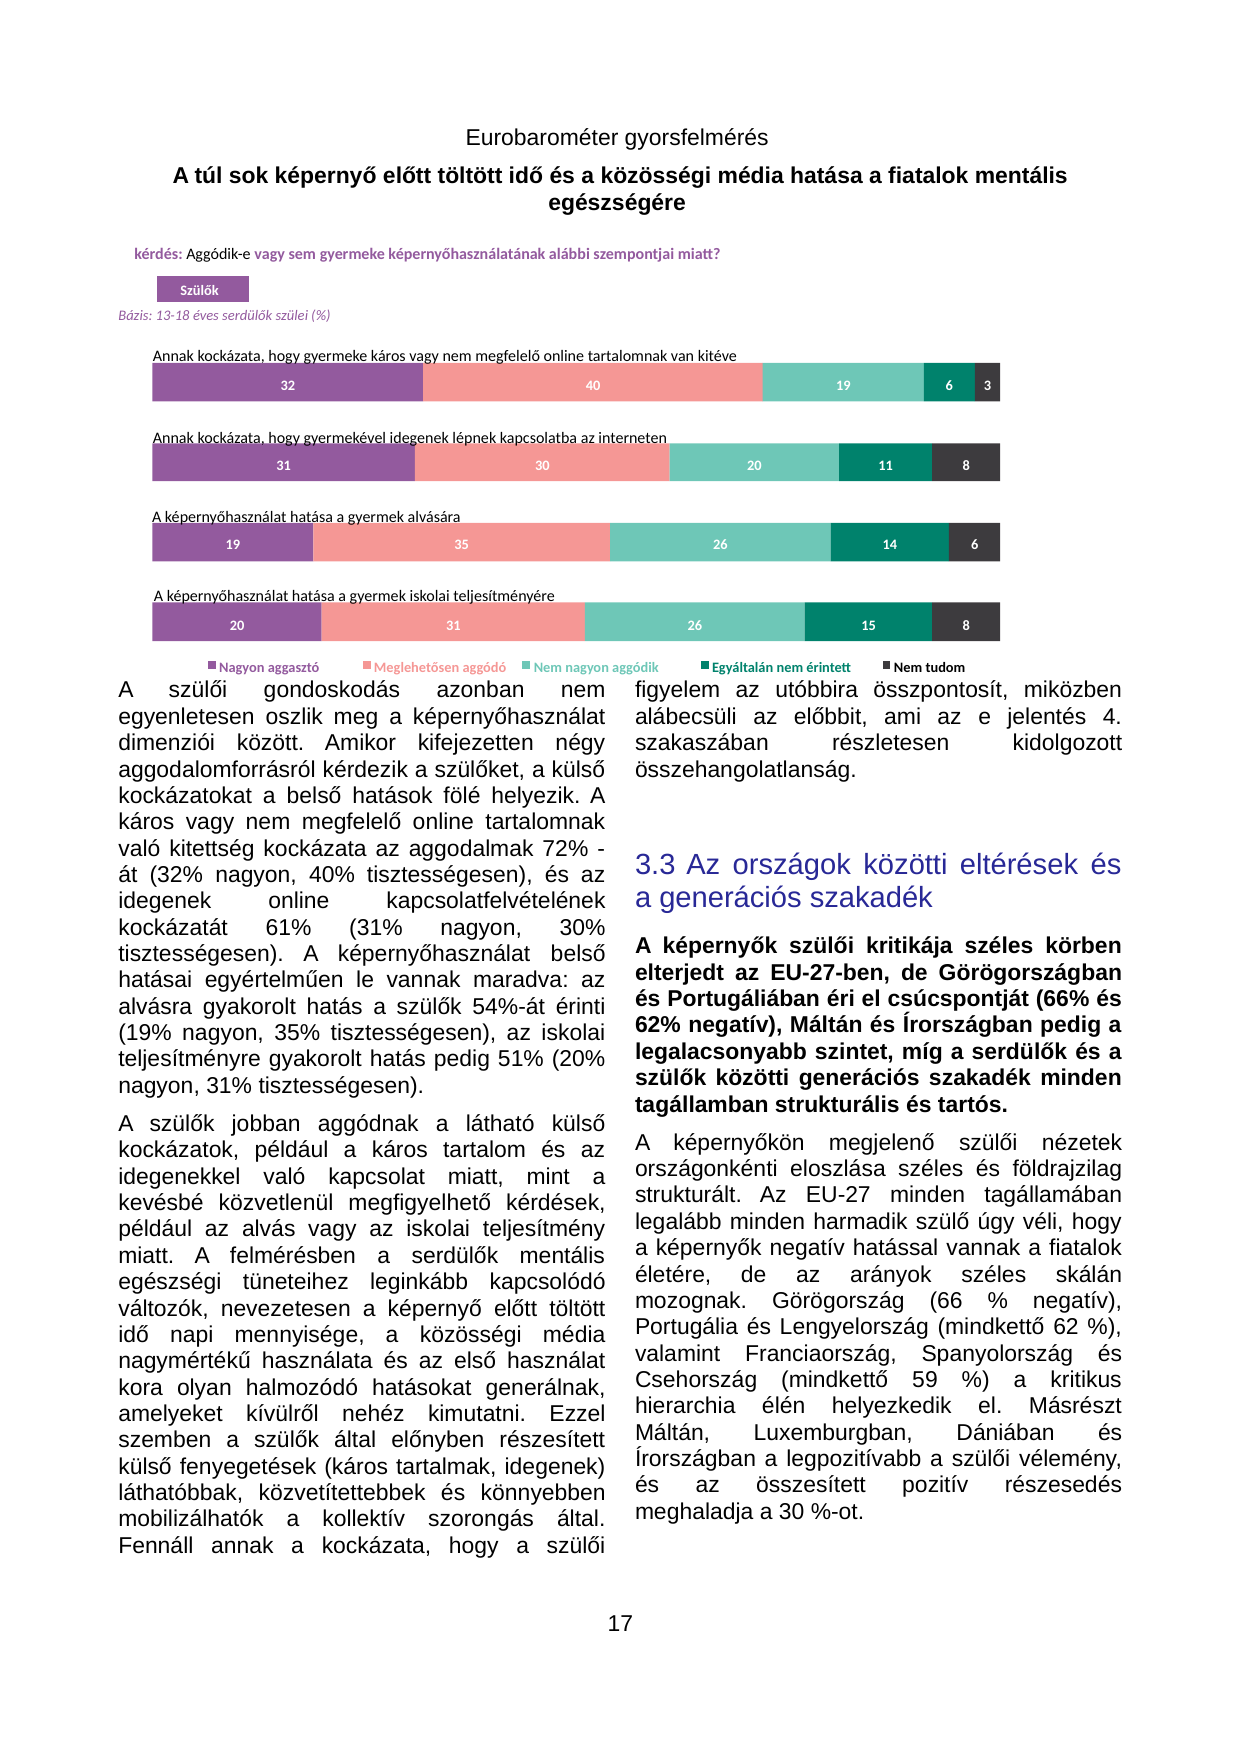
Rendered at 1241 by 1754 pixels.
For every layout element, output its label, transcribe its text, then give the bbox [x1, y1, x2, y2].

text A képernyők szülői kritikája széles körben elterjedt az EU-27-ben, de Görögországban és Portugáliában éri el csúcspontját (66% és 62% negatív), Máltán és Írországban pedig a legalacsonyabb szintet, míg a serdülők és a szülők közötti generációs szakadék minden tagállamban strukturális és tartós. [635, 932, 1122, 1117]
text A szülői gondoskodás azonban nem egyenletesen oszlik meg a képernyőhasználat dimenziói között. Amikor kifejezetten négy aggodalomforrásról kérdezik a szülőket, a külső kockázatokat a belső hatások fölé helyezik. A káros vagy nem megfelelő online tartalomnak való kitettség kockázata az aggodalmak 72% -át (32% nagyon, 40% tisztességesen), és az idegenek online kapcsolatfelvételének kockázatát 61% (31% nagyon, 30% tisztességesen). A képernyőhasználat belső hatásai egyértelműen le vannak maradva: az alvásra gyakorolt hatás a szülők 54%-át érinti (19% nagyon, 35% tisztességesen), az iskolai teljesítményre gyakorolt hatás pedig 51% (20% nagyon, 31% tisztességesen). [118, 250, 605, 1098]
subtitle 3.3 Az országok közötti eltérések és a generációs szakadék [635, 847, 1122, 914]
text A szülők jobban aggódnak a látható külső kockázatok, például a káros tartalom és az idegenekkel való kapcsolat miatt, mint a kevésbé közvetlenül megfigyelhető kérdések, például az alvás vagy az iskolai teljesítmény miatt. A felmérésben a serdülők mentális egészségi tüneteihez leginkább kapcsolódó változók, nevezetesen a képernyő előtt töltött idő napi mennyisége, a közösségi média nagymértékű használata és az első használat kora olyan halmozódó hatásokat generálnak, amelyeket kívülről nehéz kimutatni. Ezzel szemben a szülők által előnyben részesített külső fenyegetések (káros tartalmak, idegenek) láthatóbbak, közvetítettebbek és könnyebben mobilizálhatók a kollektív szorongás által. Fennáll annak a kockázata, hogy a szülői figyelem az utóbbira összpontosít, miközben alábecsüli az előbbit, ami az e jelentés 4. szakaszában részletesen kidolgozott összehangolatlanság. [635, 250, 1122, 782]
text A szülők jobban aggódnak a látható külső kockázatok, például a káros tartalom és az idegenekkel való kapcsolat miatt, mint a kevésbé közvetlenül megfigyelhető kérdések, például az alvás vagy az iskolai teljesítmény miatt. A felmérésben a serdülők mentális egészségi tüneteihez leginkább kapcsolódó változók, nevezetesen a képernyő előtt töltött idő napi mennyisége, a közösségi média nagymértékű használata és az első használat kora olyan halmozódó hatásokat generálnak, amelyeket kívülről nehéz kimutatni. Ezzel szemben a szülők által előnyben részesített külső fenyegetések (káros tartalmak, idegenek) láthatóbbak, közvetítettebbek és könnyebben mobilizálhatók a kollektív szorongás által. Fennáll annak a kockázata, hogy a szülői figyelem az utóbbira összpontosít, miközben alábecsüli az előbbit, ami az e jelentés 4. szakaszában részletesen kidolgozott összehangolatlanság. [118, 1110, 605, 1558]
text A képernyőkön megjelenő szülői nézetek országonkénti eloszlása széles és földrajzilag strukturált. Az EU-27 minden tagállamában legalább minden harmadik szülő úgy véli, hogy a képernyők negatív hatással vannak a fiatalok életére, de az arányok széles skálán mozognak. Görögország (66 % negatív), Portugália és Lengyelország (mindkettő 62 %), valamint Franciaország, Spanyolország és Csehország (mindkettő 59 %) a kritikus hierarchia élén helyezkedik el. Másrészt Máltán, Luxemburgban, Dániában és Írországban a legpozitívabb a szülői vélemény, és az összesített pozitív részesedés meghaladja a 30 %-ot. [635, 1129, 1122, 1524]
